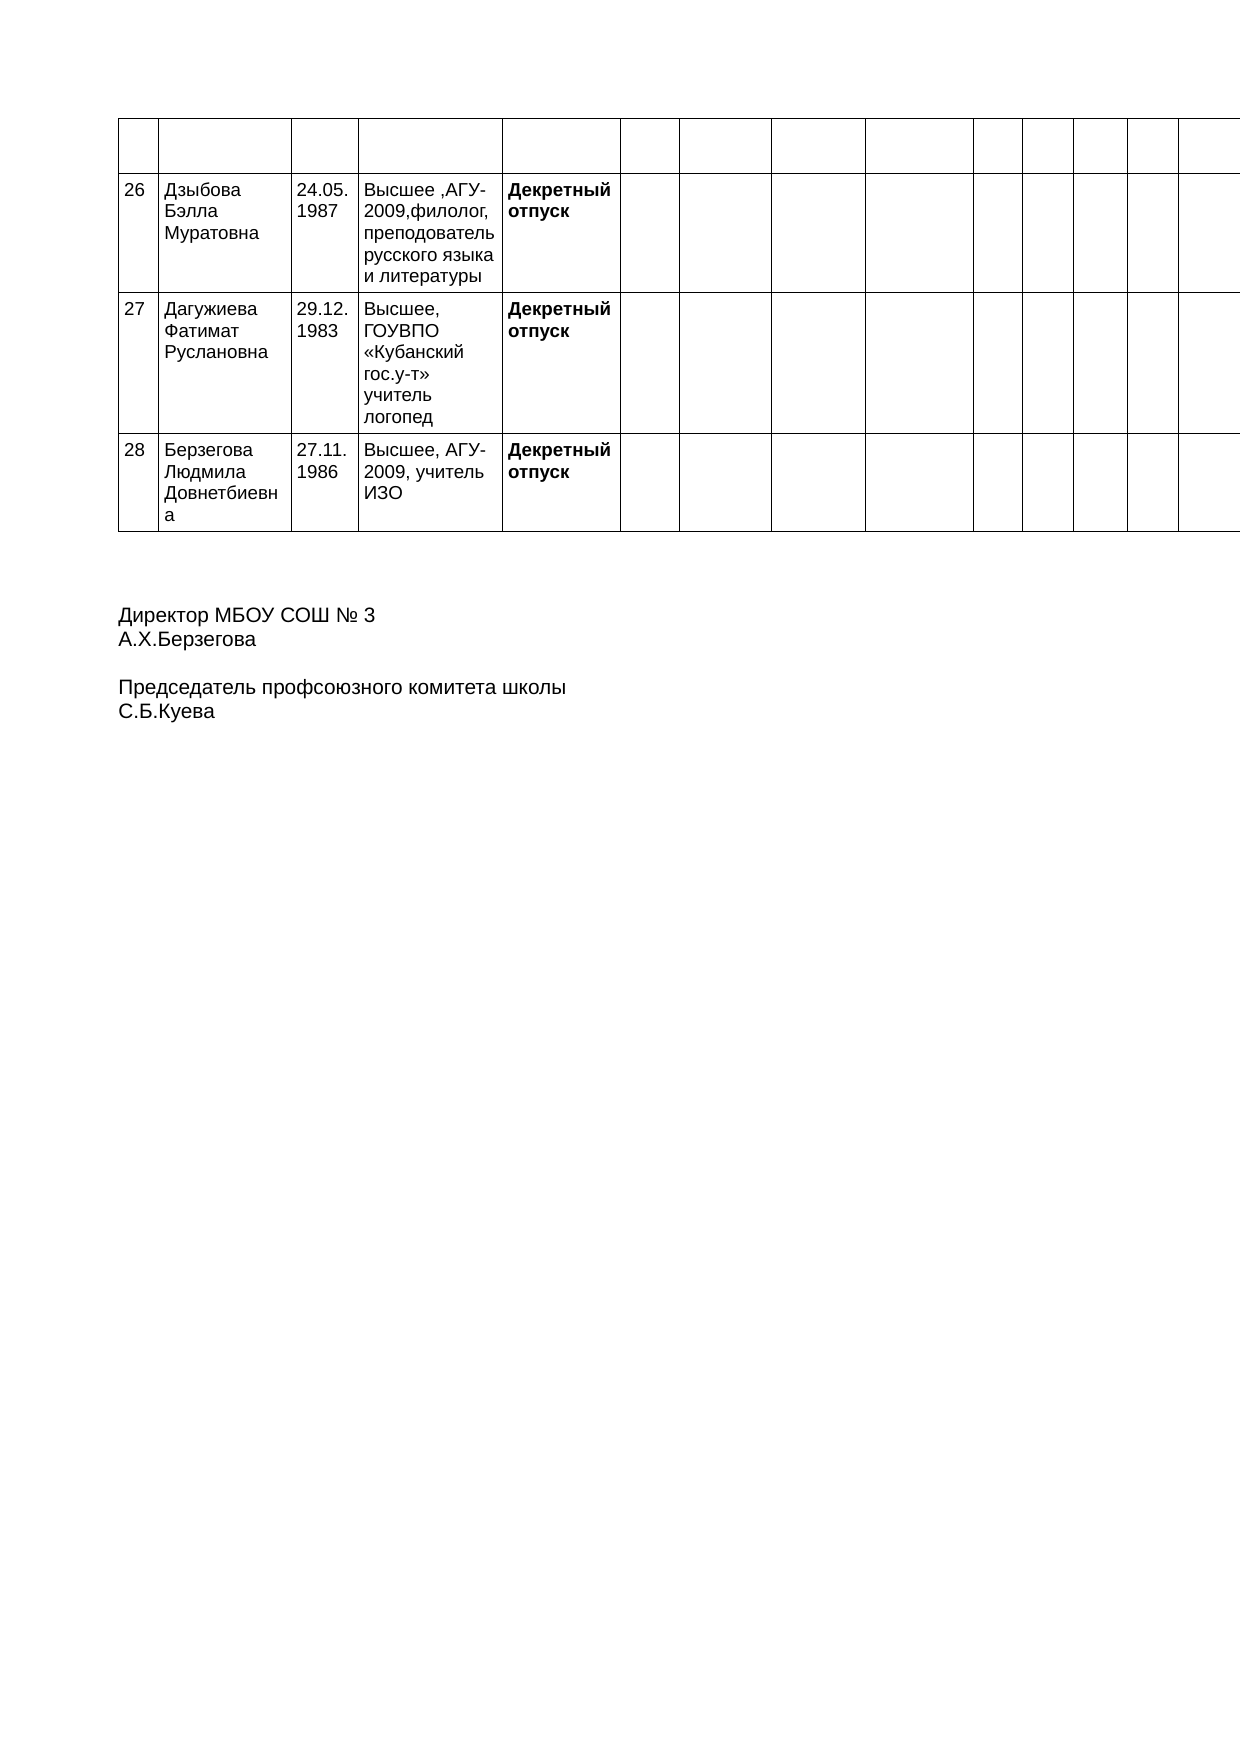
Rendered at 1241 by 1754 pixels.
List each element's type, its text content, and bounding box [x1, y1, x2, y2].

table_cell [866, 293, 973, 433]
table_cell [1074, 434, 1127, 531]
table_cell [974, 293, 1022, 433]
table_cell [680, 174, 771, 292]
table_cell [974, 174, 1022, 292]
table_cell [1074, 293, 1127, 433]
table_cell [359, 119, 502, 173]
table_cell [680, 293, 771, 433]
table_cell 29.12.1983 [292, 293, 358, 433]
table_cell [974, 434, 1022, 531]
table_cell [772, 434, 865, 531]
table_cell [621, 174, 679, 292]
table_cell Высшее, ГОУВПО «Кубанский гос.у-т» учитель логопед [359, 293, 502, 433]
table_cell [866, 434, 973, 531]
table_cell [1128, 293, 1178, 433]
text Директор МБОУ СОШ № 3 А.Х.Берзегова [118, 603, 1122, 651]
table_cell [159, 119, 291, 173]
table_cell Высшее, АГУ-2009, учитель ИЗО [359, 434, 502, 531]
table_cell [1128, 434, 1178, 531]
table_cell [772, 293, 865, 433]
table_cell [1179, 434, 1240, 531]
table_cell [1023, 434, 1073, 531]
table_cell [1074, 119, 1127, 173]
table_cell Берзегова Людмила Довнетбиевна [159, 434, 291, 531]
table_cell [1023, 174, 1073, 292]
table_cell [621, 293, 679, 433]
text Председатель профсоюзного комитета школы С.Б.Куева [118, 675, 1122, 723]
table_cell 27.11.1986 [292, 434, 358, 531]
table_cell [866, 119, 973, 173]
table_cell Дагужиева Фатимат Руслановна [159, 293, 291, 433]
table_cell 28 [119, 434, 158, 531]
table_cell [772, 119, 865, 173]
table_cell [119, 119, 158, 173]
table_cell Высшее ,АГУ-2009,филолог, преподователь русского языка и литературы [359, 174, 502, 292]
table_cell [772, 174, 865, 292]
table_cell [680, 434, 771, 531]
table_cell [1179, 174, 1240, 292]
table_cell [866, 174, 973, 292]
table_cell [1023, 293, 1073, 433]
table_cell [1128, 119, 1178, 173]
table_cell [1179, 293, 1240, 433]
table_cell 26 [119, 174, 158, 292]
table_cell [1128, 174, 1178, 292]
table_cell [1179, 119, 1240, 173]
table_cell Декретный отпуск [503, 293, 620, 433]
table_cell [621, 434, 679, 531]
table_cell Декретный отпуск [503, 174, 620, 292]
table_cell [503, 119, 620, 173]
table_cell [621, 119, 679, 173]
table_cell Декретный отпуск [503, 434, 620, 531]
table_cell [974, 119, 1022, 173]
table_cell [680, 119, 771, 173]
table_cell 27 [119, 293, 158, 433]
table_cell [1023, 119, 1073, 173]
table_cell [1074, 174, 1127, 292]
table_cell Дзыбова Бэлла Муратовна [159, 174, 291, 292]
table_cell [292, 119, 358, 173]
table_cell 24.05.1987 [292, 174, 358, 292]
